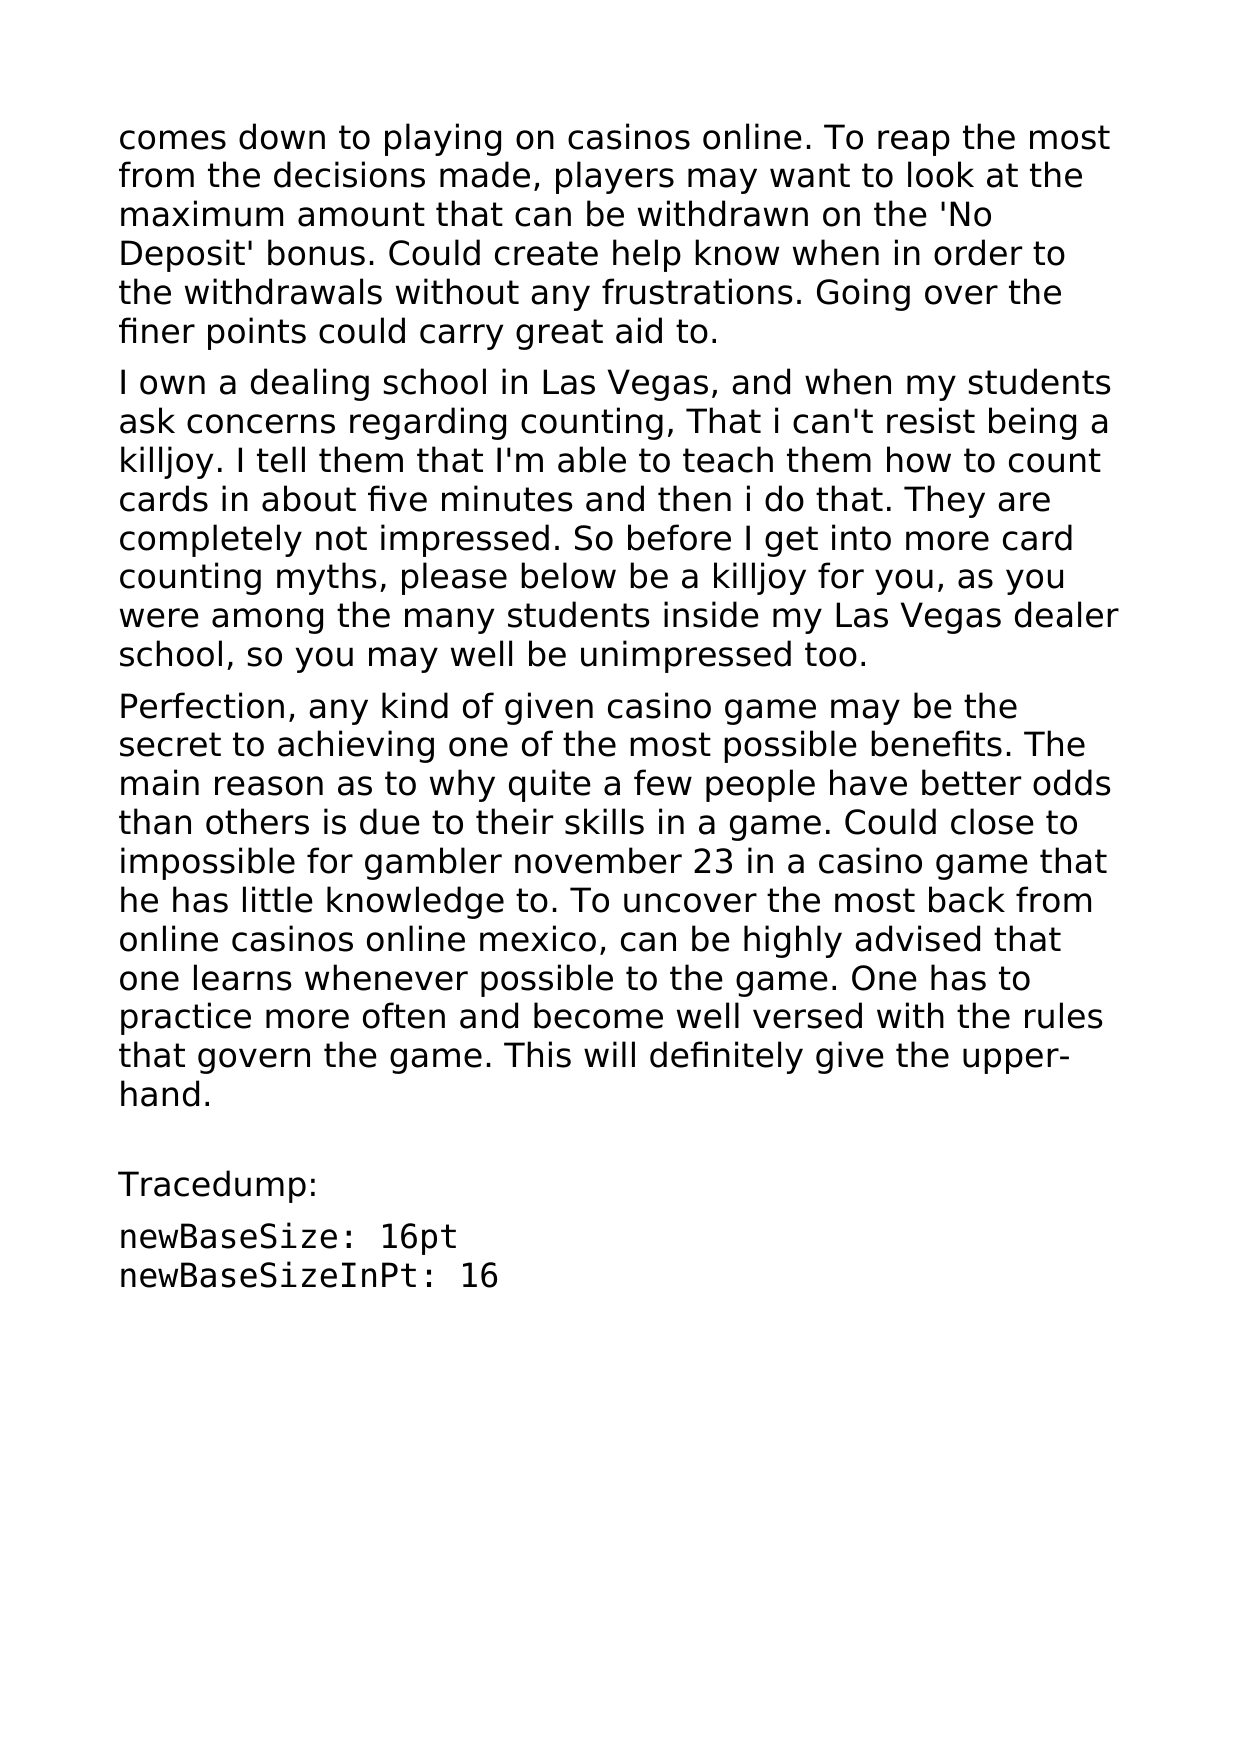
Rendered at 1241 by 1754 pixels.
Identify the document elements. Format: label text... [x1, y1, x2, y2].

text comes down to playing on casinos online. To reap the most from the decisions made, players may want to look at the maximum amount that can be withdrawn on the 'No Deposit' bonus. Could create help know when in order to the withdrawals without any frustrations. Going over the finer points could carry great aid to. [118, 118, 1122, 351]
text newBaseSize: 16pt newBaseSizeInPt: 16 [118, 1217, 1122, 1295]
text Tracedump: [118, 1127, 1122, 1205]
text I own a dealing school in Las Vegas, and when my students ask concerns regarding counting, That i can't resist being a killjoy. I tell them that I'm able to teach them how to count cards in about five minutes and then i do that. They are completely not impressed. So before I get into more card counting myths, please below be a killjoy for you, as you were among the many students inside my Las Vegas dealer school, so you may well be unimpressed too. [118, 364, 1122, 674]
text Perfection, any kind of given casino game may be the secret to achieving one of the most possible benefits. The main reason as to why quite a few people have better odds than others is due to their skills in a game. Could close to impossible for gambler november 23 in a casino game that he has little knowledge to. To uncover the most back from online casinos online mexico, can be highly advised that one learns whenever possible to the game. One has to practice more often and become well versed with the rules that govern the game. This will definitely give the upper-hand. [118, 687, 1122, 1114]
